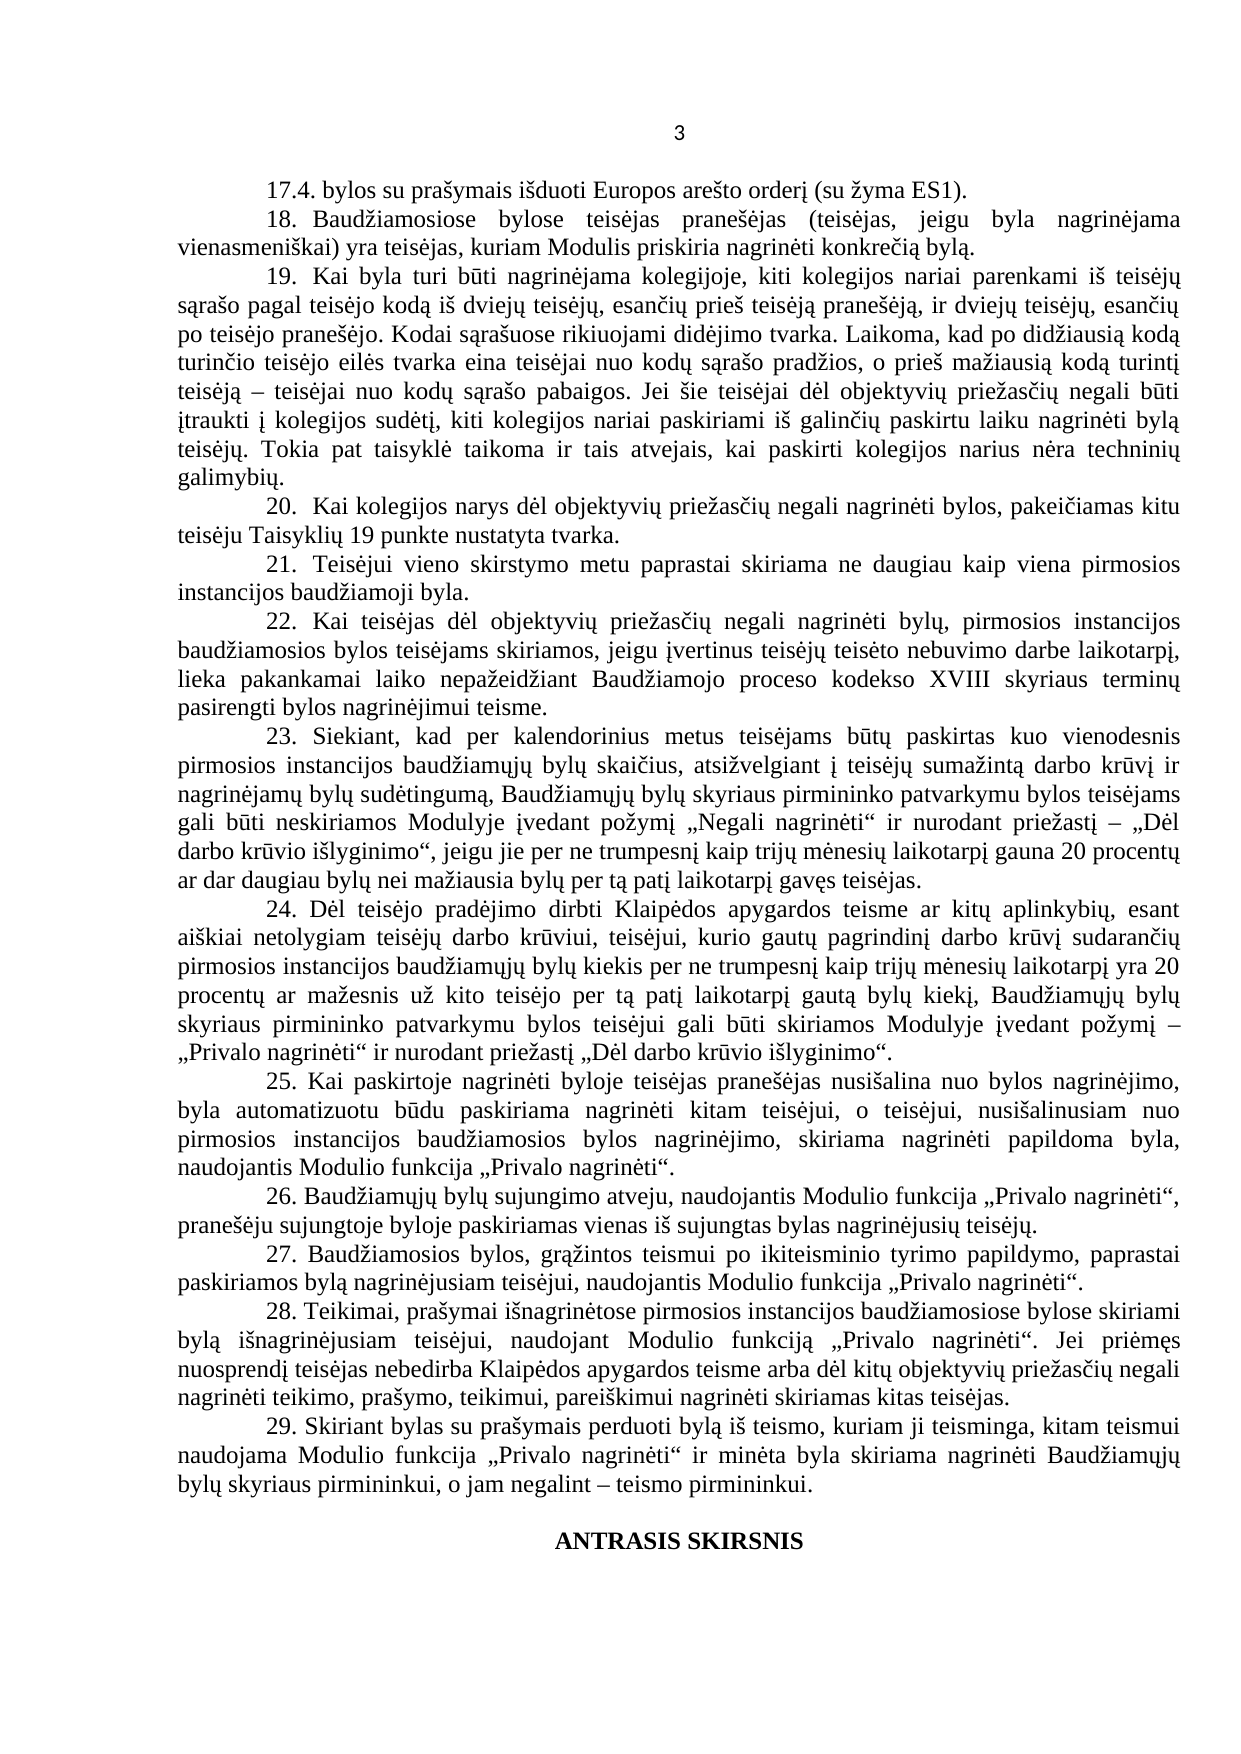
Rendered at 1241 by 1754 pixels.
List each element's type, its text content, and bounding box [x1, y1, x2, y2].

text 21. Teisėjui vieno skirstymo metu paprastai skiriama ne daugiau kaip viena pirmosios instancijos baudžiamoji byla. [177, 549, 1181, 606]
text 17.4. bylos su prašymais išduoti Europos arešto orderį (su žyma ES1). [177, 175, 1181, 204]
text 20. Kai kolegijos narys dėl objektyvių priežasčių negali nagrinėti bylos, pakeičiamas kitu teisėju Taisyklių 19 punkte nustatyta tvarka. [177, 491, 1181, 549]
text 24. Dėl teisėjo pradėjimo dirbti Klaipėdos apygardos teisme ar kitų aplinkybių, esant aiškiai netolygiam teisėjų darbo krūviui, teisėjui, kurio gautų pagrindinį darbo krūvį sudarančių pirmosios instancijos baudžiamųjų bylų kiekis per ne trumpesnį kaip trijų mėnesių laikotarpį yra 20 procentų ar mažesnis už kito teisėjo per tą patį laikotarpį gautą bylų kiekį, Baudžiamųjų bylų skyriaus pirmininko patvarkymu bylos teisėjui gali būti skiriamos Modulyje įvedant požymį – „Privalo nagrinėti“ ir nurodant priežastį „Dėl darbo krūvio išlyginimo“. [177, 894, 1181, 1066]
text 25. Kai paskirtoje nagrinėti byloje teisėjas pranešėjas nusišalina nuo bylos nagrinėjimo, byla automatizuotu būdu paskiriama nagrinėti kitam teisėjui, o teisėjui, nusišalinusiam nuo pirmosios instancijos baudžiamosios bylos nagrinėjimo, skiriama nagrinėti papildoma byla, naudojantis Modulio funkcija „Privalo nagrinėti“. [177, 1066, 1181, 1181]
text 19. Kai byla turi būti nagrinėjama kolegijoje, kiti kolegijos nariai parenkami iš teisėjų sąrašo pagal teisėjo kodą iš dviejų teisėjų, esančių prieš teisėją pranešėją, ir dviejų teisėjų, esančių po teisėjo pranešėjo. Kodai sąrašuose rikiuojami didėjimo tvarka. Laikoma, kad po didžiausią kodą turinčio teisėjo eilės tvarka eina teisėjai nuo kodų sąrašo pradžios, o prieš mažiausią kodą turintį teisėją – teisėjai nuo kodų sąrašo pabaigos. Jei šie teisėjai dėl objektyvių priežasčių negali būti įtraukti į kolegijos sudėtį, kiti kolegijos nariai paskiriami iš galinčių paskirtu laiku nagrinėti bylą teisėjų. Tokia pat taisyklė taikoma ir tais atvejais, kai paskirti kolegijos narius nėra techninių galimybių. [177, 261, 1181, 491]
text 29. Skiriant bylas su prašymais perduoti bylą iš teismo, kuriam ji teisminga, kitam teismui naudojama Modulio funkcija „Privalo nagrinėti“ ir minėta byla skiriama nagrinėti Baudžiamųjų bylų skyriaus pirmininkui, o jam negalint – teismo pirmininkui. [177, 1411, 1181, 1497]
text 22. Kai teisėjas dėl objektyvių priežasčių negali nagrinėti bylų, pirmosios instancijos baudžiamosios bylos teisėjams skiriamos, jeigu įvertinus teisėjų teisėto nebuvimo darbe laikotarpį, lieka pakankamai laiko nepažeidžiant Baudžiamojo proceso kodekso XVIII skyriaus terminų pasirengti bylos nagrinėjimui teisme. [177, 606, 1181, 721]
text 26. Baudžiamųjų bylų sujungimo atveju, naudojantis Modulio funkcija „Privalo nagrinėti“, pranešėju sujungtoje byloje paskiriamas vienas iš sujungtas bylas nagrinėjusių teisėjų. [177, 1181, 1181, 1239]
text 28. Teikimai, prašymai išnagrinėtose pirmosios instancijos baudžiamosiose bylose skiriami bylą išnagrinėjusiam teisėjui, naudojant Modulio funkciją „Privalo nagrinėti“. Jei priėmęs nuosprendį teisėjas nebedirba Klaipėdos apygardos teisme arba dėl kitų objektyvių priežasčių negali nagrinėti teikimo, prašymo, teikimui, pareiškimui nagrinėti skiriamas kitas teisėjas. [177, 1296, 1181, 1411]
text 23. Siekiant, kad per kalendorinius metus teisėjams būtų paskirtas kuo vienodesnis pirmosios instancijos baudžiamųjų bylų skaičius, atsižvelgiant į teisėjų sumažintą darbo krūvį ir nagrinėjamų bylų sudėtingumą, Baudžiamųjų bylų skyriaus pirmininko patvarkymu bylos teisėjams gali būti neskiriamos Modulyje įvedant požymį „Negali nagrinėti“ ir nurodant priežastį – „Dėl darbo krūvio išlyginimo“, jeigu jie per ne trumpesnį kaip trijų mėnesių laikotarpį gauna 20 procentų ar dar daugiau bylų nei mažiausia bylų per tą patį laikotarpį gavęs teisėjas. [177, 721, 1181, 894]
text 18. Baudžiamosiose bylose teisėjas pranešėjas (teisėjas, jeigu byla nagrinėjama vienasmeniškai) yra teisėjas, kuriam Modulis priskiria nagrinėti konkrečią bylą. [177, 204, 1181, 261]
text ANTRASIS SKIRSNIS [177, 1526, 1181, 1555]
text 27. Baudžiamosios bylos, grąžintos teismui po ikiteisminio tyrimo papildymo, paprastai paskiriamos bylą nagrinėjusiam teisėjui, naudojantis Modulio funkcija „Privalo nagrinėti“. [177, 1239, 1181, 1296]
